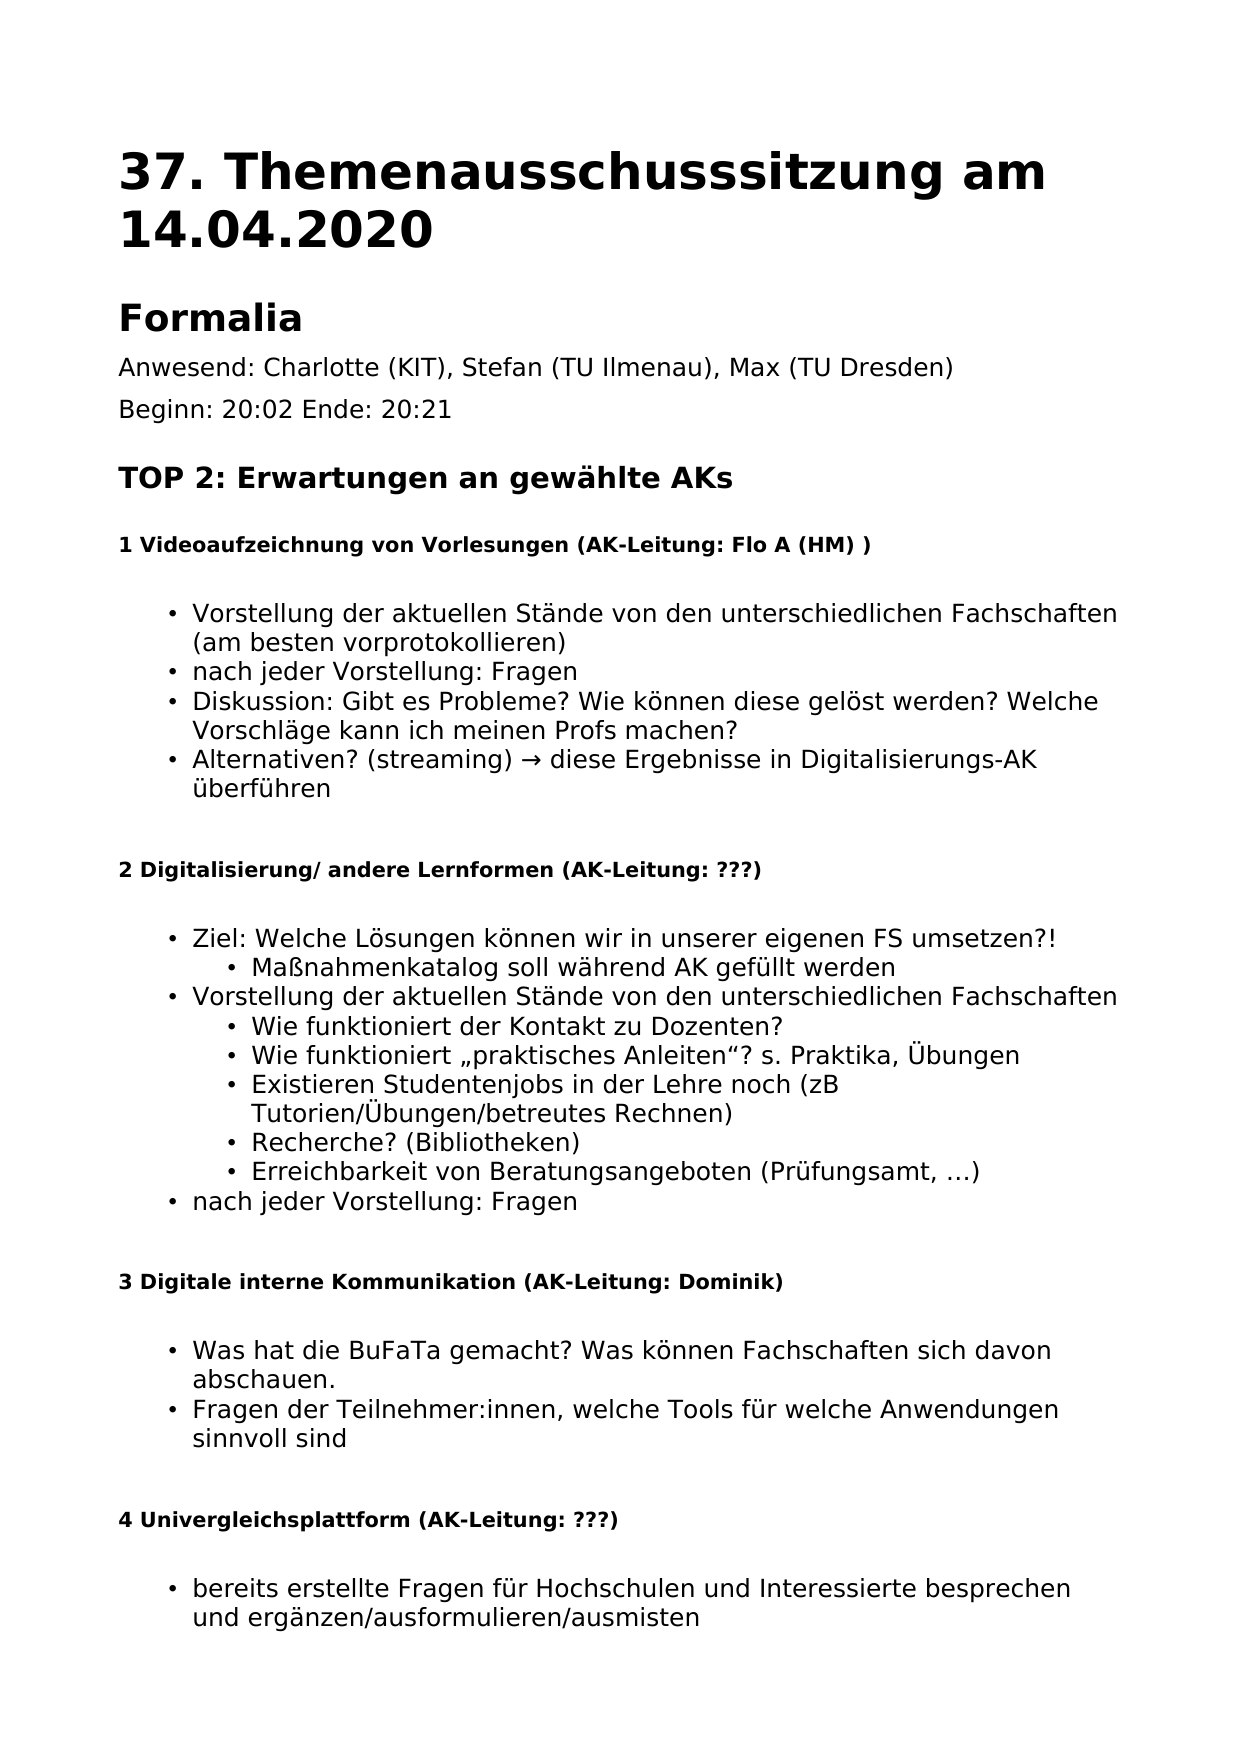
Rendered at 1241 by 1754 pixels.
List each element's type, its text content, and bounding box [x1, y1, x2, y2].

text Anwesend: Charlotte (KIT), Stefan (TU Ilmenau), Max (TU Dresden) [118, 353, 1122, 382]
subtitle Formalia [118, 297, 1122, 341]
list Ziel: Welche Lösungen können wir in unserer eigenen FS umsetzen?! [177, 924, 1122, 953]
list Alternativen? (streaming) → diese Ergebnisse in Digitalisierungs-AK überführen [177, 745, 1122, 803]
subtitle TOP 2: Erwartungen an gewählte AKs [118, 462, 1122, 496]
list nach jeder Vorstellung: Fragen [177, 658, 1122, 687]
list Maßnahmenkatalog soll während AK gefüllt werden [236, 953, 1122, 982]
text Beginn: 20:02 Ende: 20:21 [118, 395, 1122, 424]
list Existieren Studentenjobs in der Lehre noch (zB Tutorien/Übungen/betreutes Rechnen) [236, 1070, 1122, 1128]
list nach jeder Vorstellung: Fragen [177, 1187, 1122, 1216]
list bereits erstellte Fragen für Hochschulen und Interessierte besprechen und ergänzen/ausformulieren/ausmisten [177, 1574, 1122, 1632]
list Recherche? (Bibliotheken) [236, 1128, 1122, 1157]
subtitle 2 Digitalisierung/ andere Lernformen (AK-Leitung: ???) [118, 858, 1122, 882]
subtitle 3 Digitale interne Kommunikation (AK-Leitung: Dominik) [118, 1270, 1122, 1294]
list Wie funktioniert „praktisches Anleiten“? s. Praktika, Übungen [236, 1041, 1122, 1070]
subtitle 1 Videoaufzeichnung von Vorlesungen (AK-Leitung: Flo A (HM) ) [118, 533, 1122, 557]
list Fragen der Teilnehmer:innen, welche Tools für welche Anwendungen sinnvoll sind [177, 1395, 1122, 1453]
list Diskussion: Gibt es Probleme? Wie können diese gelöst werden? Welche Vorschläge kann ich meinen Profs machen? [177, 687, 1122, 745]
subtitle 37. Themenausschusssitzung am 14.04.2020 [118, 143, 1122, 259]
list Erreichbarkeit von Beratungsangeboten (Prüfungsamt, …) [236, 1157, 1122, 1187]
list Wie funktioniert der Kontakt zu Dozenten? [236, 1012, 1122, 1041]
subtitle 4 Univergleichsplattform (AK-Leitung: ???) [118, 1508, 1122, 1532]
list Vorstellung der aktuellen Stände von den unterschiedlichen Fachschaften [177, 982, 1122, 1012]
list Vorstellung der aktuellen Stände von den unterschiedlichen Fachschaften (am besten vorprotokollieren) [177, 599, 1122, 658]
list Was hat die BuFaTa gemacht? Was können Fachschaften sich davon abschauen. [177, 1337, 1122, 1395]
